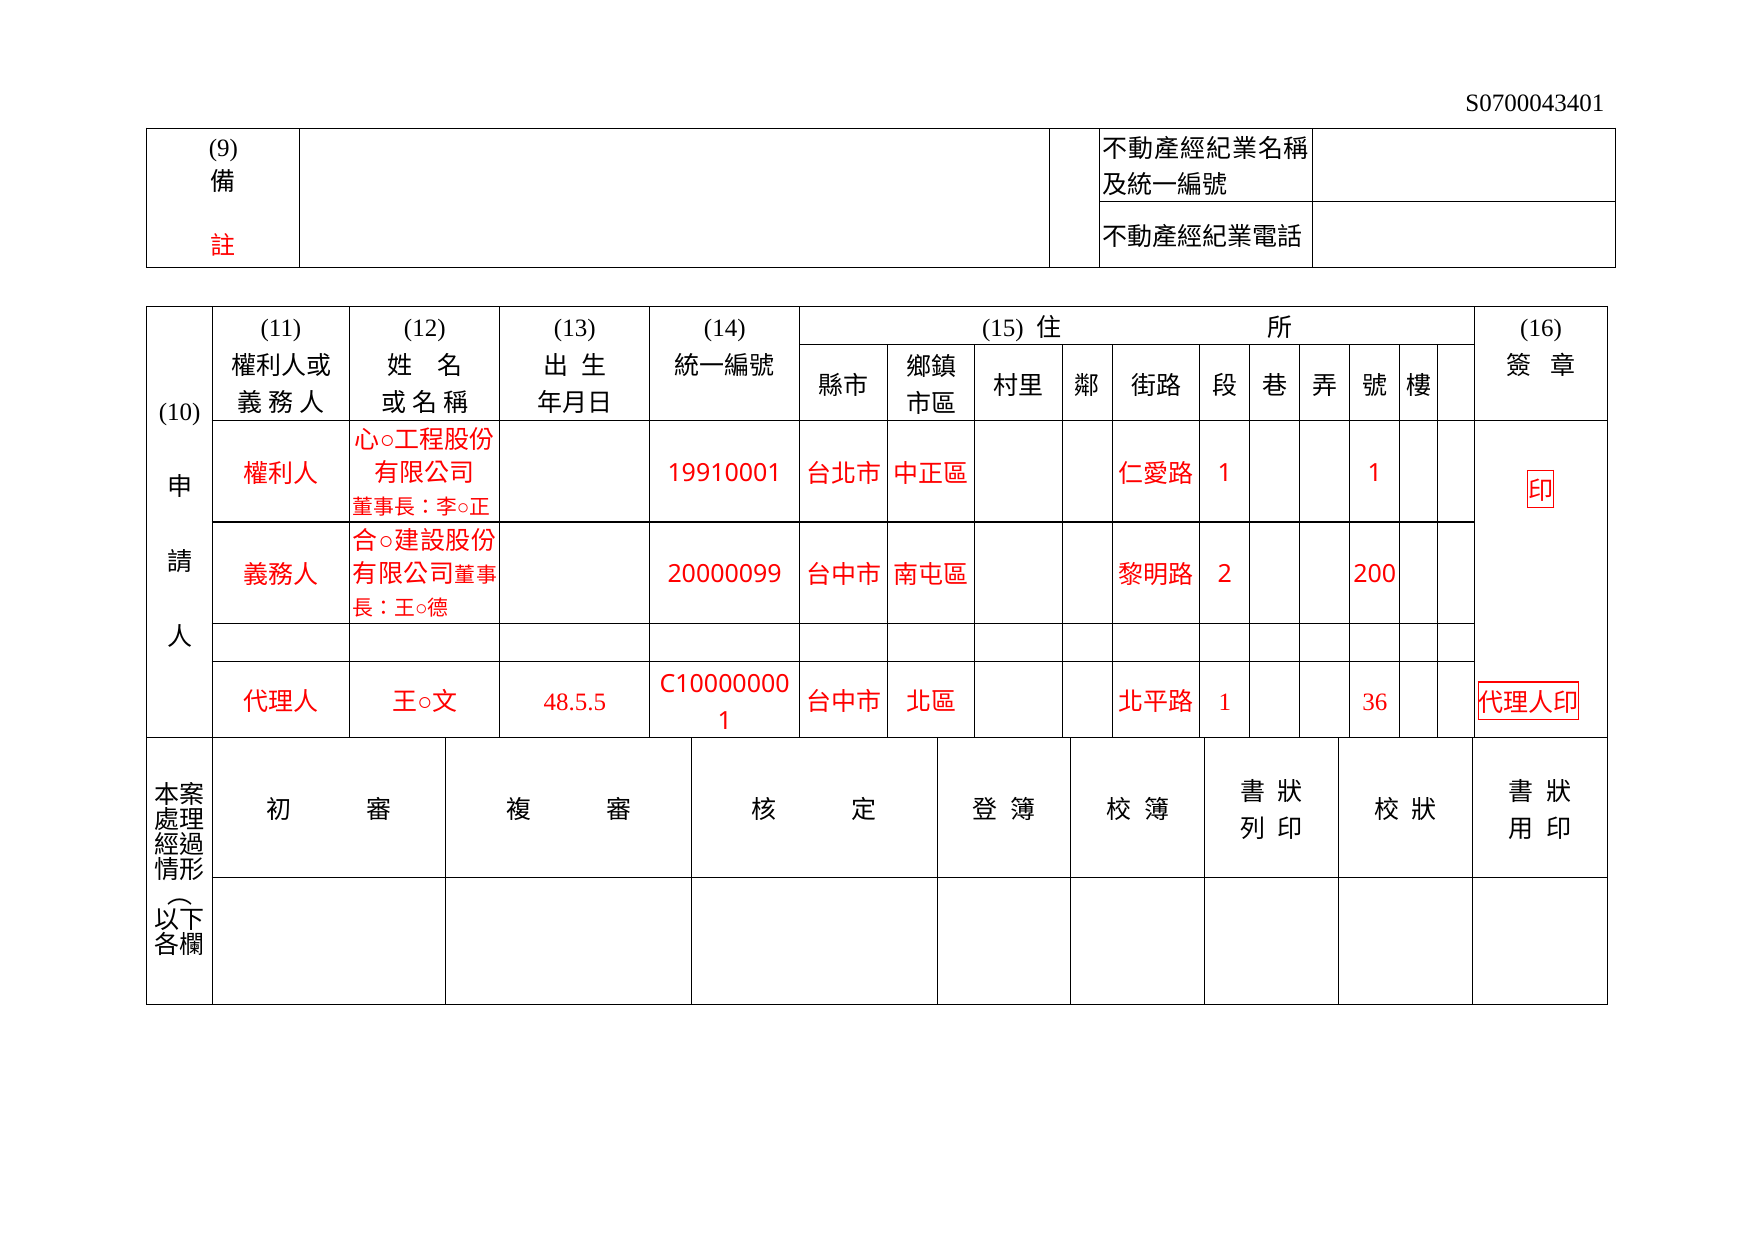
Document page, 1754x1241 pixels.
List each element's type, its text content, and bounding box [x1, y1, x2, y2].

table_cell [1300, 662, 1349, 737]
table_cell 1 [1200, 421, 1249, 521]
table_cell [975, 662, 1062, 737]
table_cell 弄 [1300, 345, 1349, 420]
table_cell [975, 523, 1062, 622]
table_cell [1438, 421, 1474, 521]
table_cell 義務人 [213, 523, 349, 622]
table_header (15) 住 所 [800, 307, 1474, 344]
table_cell [1063, 523, 1112, 622]
table_cell [1300, 421, 1349, 521]
table_cell 村里 [975, 345, 1062, 420]
table_cell [692, 878, 937, 1004]
table_cell 仁愛路 [1113, 421, 1199, 521]
table_cell [800, 624, 887, 661]
table_cell 複 審 [446, 738, 691, 877]
table_cell 心○工程股份有限公司 董事長：李○正 [350, 421, 499, 521]
table_cell 黎明路 [1113, 523, 1199, 622]
table_cell 本案處理經過情形︵ 以下各欄 [147, 738, 212, 1004]
table_cell [1300, 523, 1349, 622]
table_cell 王○文 [350, 662, 499, 737]
table_cell 台中市 [800, 662, 887, 737]
table_cell 鄰 [1063, 345, 1112, 420]
table_cell [1438, 662, 1474, 737]
table_cell 巷 [1250, 345, 1299, 420]
table_cell 段 [1200, 345, 1249, 420]
table_cell 核 定 [692, 738, 937, 877]
table_cell 初 審 [213, 738, 445, 877]
table_cell 不動產經紀業名稱及統一編號 [1100, 129, 1312, 201]
table_cell (9) 備 註 [147, 129, 299, 267]
table_cell [213, 878, 445, 1004]
table_cell [1400, 624, 1437, 661]
table_cell [1339, 878, 1472, 1004]
table_header (12) 姓 名 或 名 稱 [350, 307, 499, 420]
table_cell 代理人 [213, 662, 349, 737]
table_cell [1350, 624, 1399, 661]
table_header (10) 申 請 人 [147, 307, 212, 737]
table_cell 校 簿 [1071, 738, 1204, 877]
table_header (14) 統一編號 [650, 307, 799, 420]
table_cell 鄉鎮 市區 [888, 345, 974, 420]
table_cell 北區 [888, 662, 974, 737]
table_header (16) 簽 章 [1475, 307, 1607, 420]
table_cell 書 狀 列 印 [1205, 738, 1338, 877]
table_cell [650, 624, 799, 661]
table_cell 校 狀 [1339, 738, 1472, 877]
table_header (11) 權利人或 義 務 人 [213, 307, 349, 420]
table_cell [500, 624, 649, 661]
table_cell [1400, 421, 1437, 521]
table_cell [1250, 523, 1299, 622]
table_cell 樓 [1400, 345, 1437, 420]
table_cell [938, 878, 1070, 1004]
table_cell [1205, 878, 1338, 1004]
table_cell 1 [1200, 662, 1249, 737]
table_cell 南屯區 [888, 523, 974, 622]
table_cell [975, 624, 1062, 661]
table_cell [1200, 624, 1249, 661]
table_cell [1438, 624, 1474, 661]
table_cell 號 [1350, 345, 1399, 420]
table_cell 200 [1350, 523, 1399, 622]
table_cell 20000099 [650, 523, 799, 622]
table_cell [1071, 878, 1204, 1004]
table_cell 街路 [1113, 345, 1199, 420]
table_cell C100000001 [650, 662, 799, 737]
table_cell [1313, 129, 1615, 201]
table_cell [1063, 421, 1112, 521]
table_cell 台北市 [800, 421, 887, 521]
table_cell 中正區 [888, 421, 974, 521]
table_cell [975, 421, 1062, 521]
table_cell [300, 129, 1049, 267]
table_cell [1063, 662, 1112, 737]
table_cell 合○建設股份有限公司董事長：王○德 [350, 523, 499, 622]
table_cell [1250, 421, 1299, 521]
table_cell [500, 523, 649, 622]
table_cell [1300, 624, 1349, 661]
table_cell 1 [1350, 421, 1399, 521]
table_cell 不動產經紀業電話 [1100, 202, 1312, 267]
table_cell [1473, 878, 1607, 1004]
table_cell [1250, 662, 1299, 737]
table_cell 36 [1350, 662, 1399, 737]
table_cell [1438, 345, 1474, 420]
table_cell [446, 878, 691, 1004]
table_cell 印 代理人印 [1475, 421, 1607, 737]
table_cell 權利人 [213, 421, 349, 521]
table_cell [1400, 662, 1437, 737]
table_cell [1063, 624, 1112, 661]
table_cell [1113, 624, 1199, 661]
table_cell [1250, 624, 1299, 661]
table_cell [350, 624, 499, 661]
table_cell [1313, 202, 1615, 267]
table_cell [500, 421, 649, 521]
table_cell [1438, 523, 1474, 622]
table_cell 登 簿 [938, 738, 1070, 877]
table_cell 2 [1200, 523, 1249, 622]
table_cell 19910001 [650, 421, 799, 521]
table_header (13) 出 生 年月日 [500, 307, 649, 420]
table_cell 北平路 [1113, 662, 1199, 737]
table_cell 48.5.5 [500, 662, 649, 737]
table_cell [888, 624, 974, 661]
table_cell [1050, 129, 1099, 267]
table_cell [1400, 523, 1437, 622]
table_cell 書 狀 用 印 [1473, 738, 1607, 877]
table_cell [213, 624, 349, 661]
table_cell 縣市 [800, 345, 887, 420]
table_cell 台中市 [800, 523, 887, 622]
